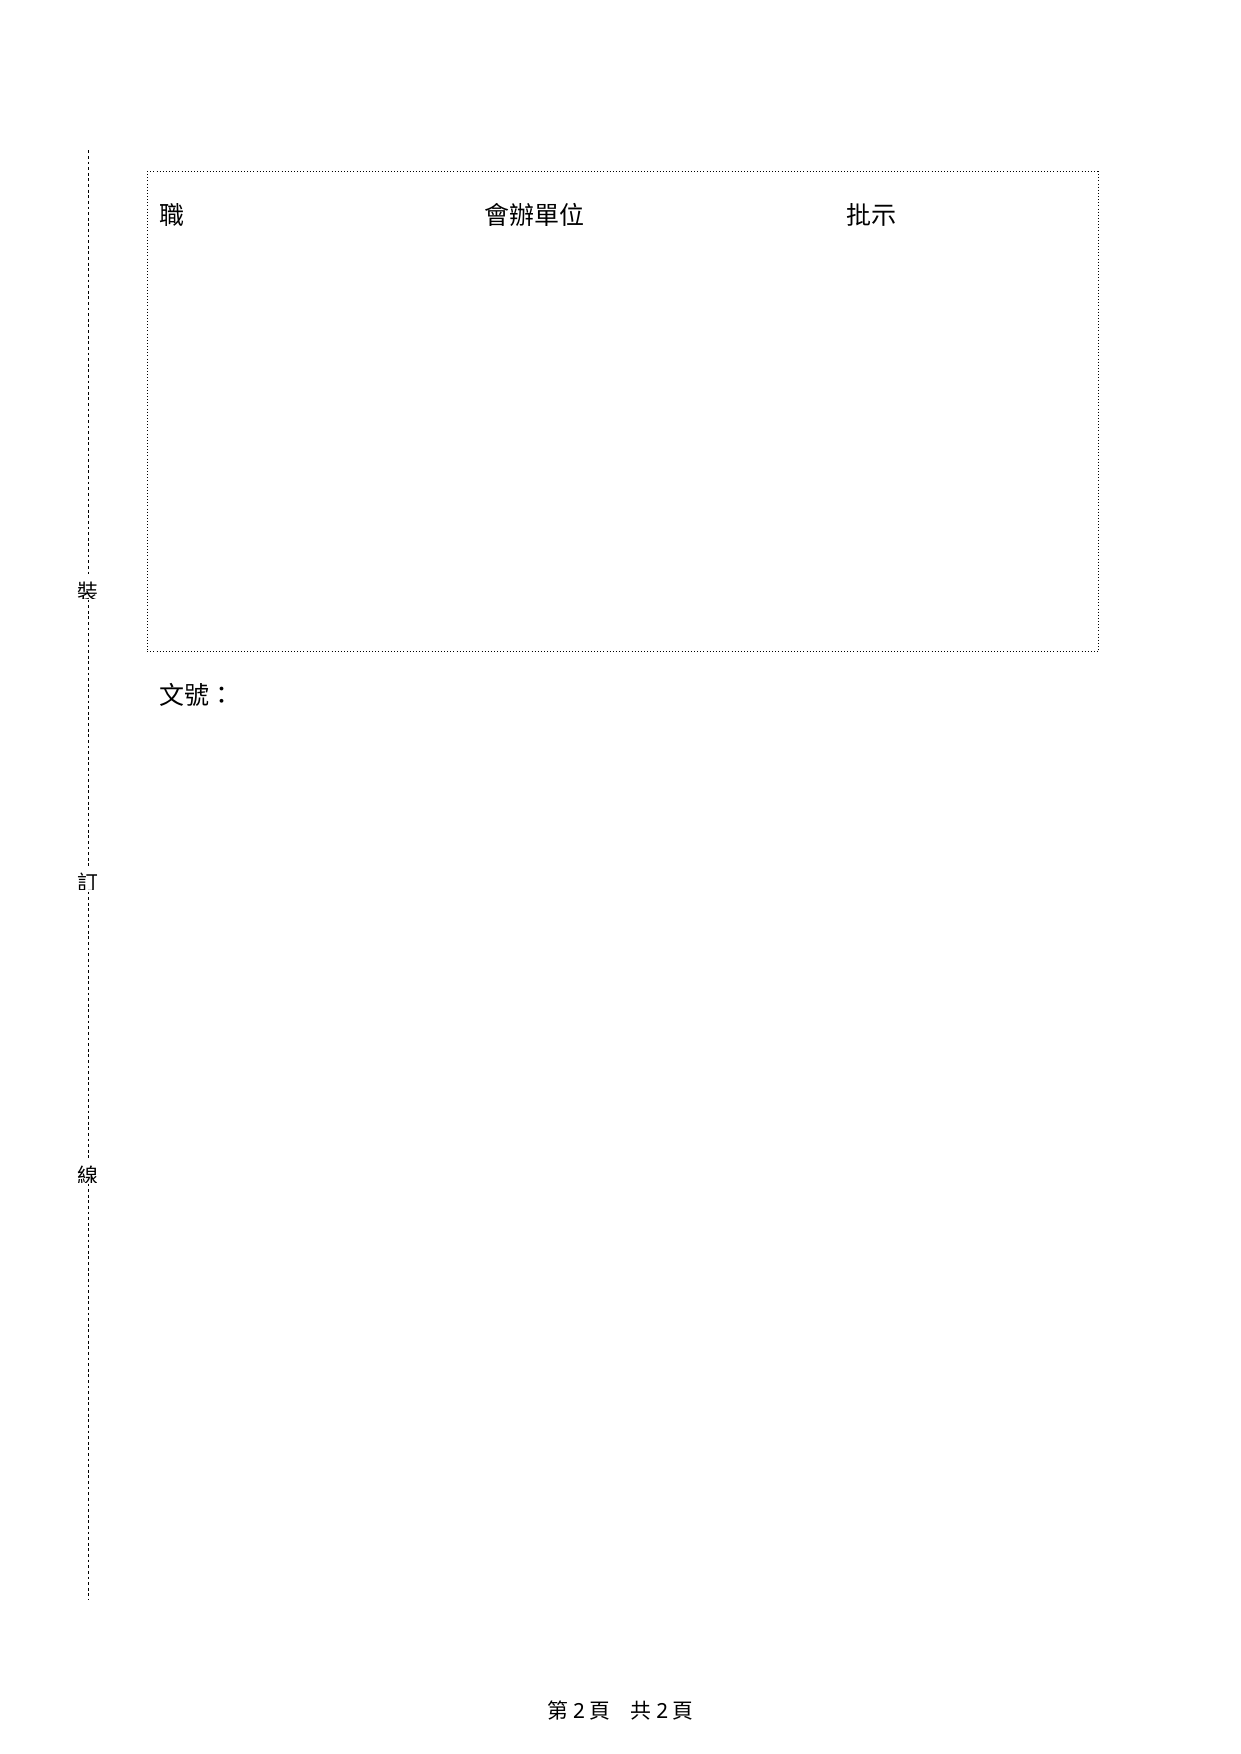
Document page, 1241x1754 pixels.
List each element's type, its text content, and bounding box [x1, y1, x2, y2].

table_cell 職 會辦單位 批示 [148, 171, 1098, 651]
table_cell 文號： [148, 651, 1098, 714]
